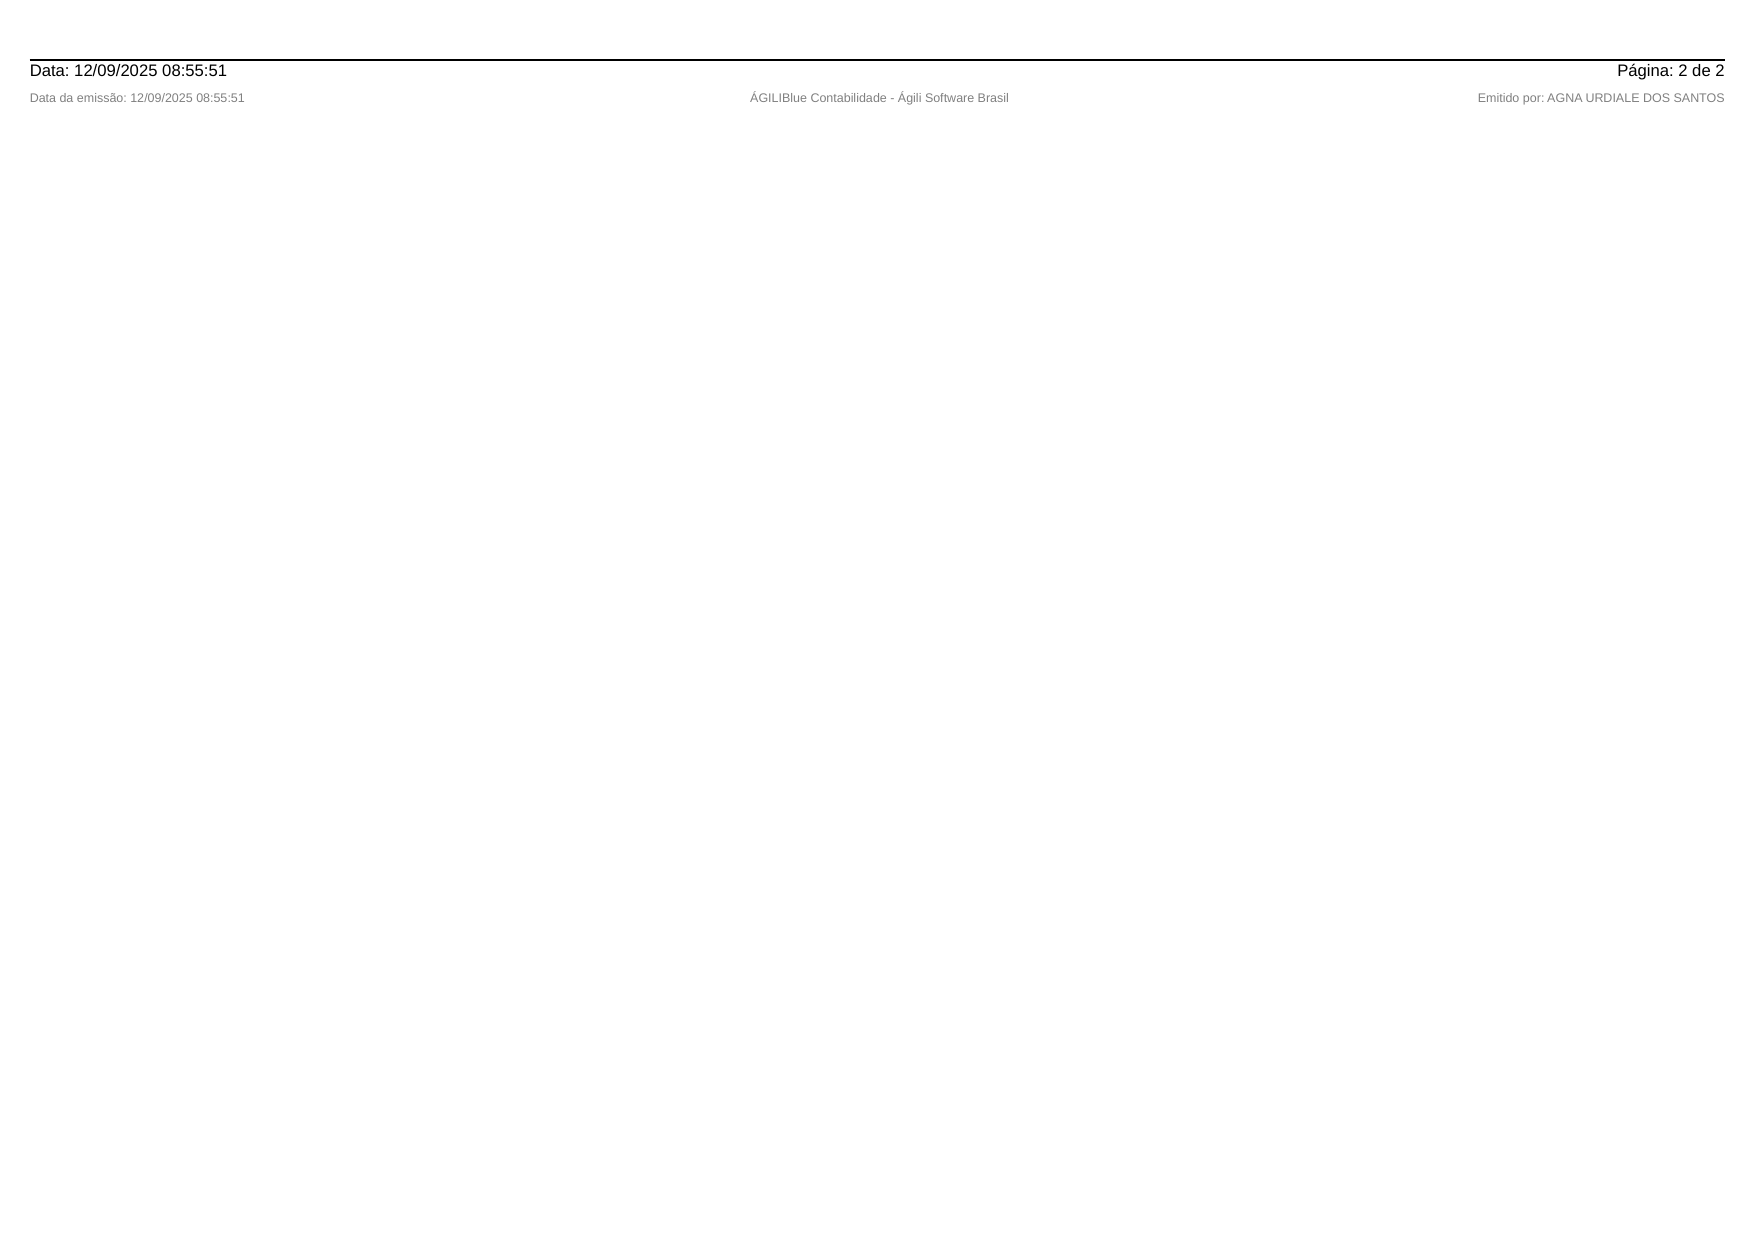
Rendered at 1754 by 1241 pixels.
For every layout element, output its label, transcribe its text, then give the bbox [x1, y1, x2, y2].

table_cell [388, 61, 486, 89]
table_cell [1144, 61, 1159, 89]
table_cell ÁGILIBlue Contabilidade - Ágili Software Brasil [600, 89, 1159, 107]
table_cell Data da emissão: 12/09/2025 08:55:51 [30, 89, 599, 107]
table_cell [1119, 61, 1139, 89]
table_cell Emitido por: AGNA URDIALE DOS SANTOS [1160, 89, 1724, 107]
table_cell [486, 61, 585, 89]
table_cell [600, 61, 610, 89]
table_cell [1140, 61, 1144, 89]
table_cell [1164, 61, 1447, 89]
table_cell [932, 61, 1118, 89]
table_cell Data: 12/09/2025 08:55:51 [30, 61, 387, 89]
table_cell [610, 61, 758, 89]
table_cell [758, 61, 874, 89]
table_cell [1160, 61, 1164, 89]
table_cell [585, 61, 593, 89]
table_cell Página: 2 de 2 [1447, 61, 1724, 89]
table_cell [593, 61, 599, 89]
table_cell [874, 61, 932, 89]
